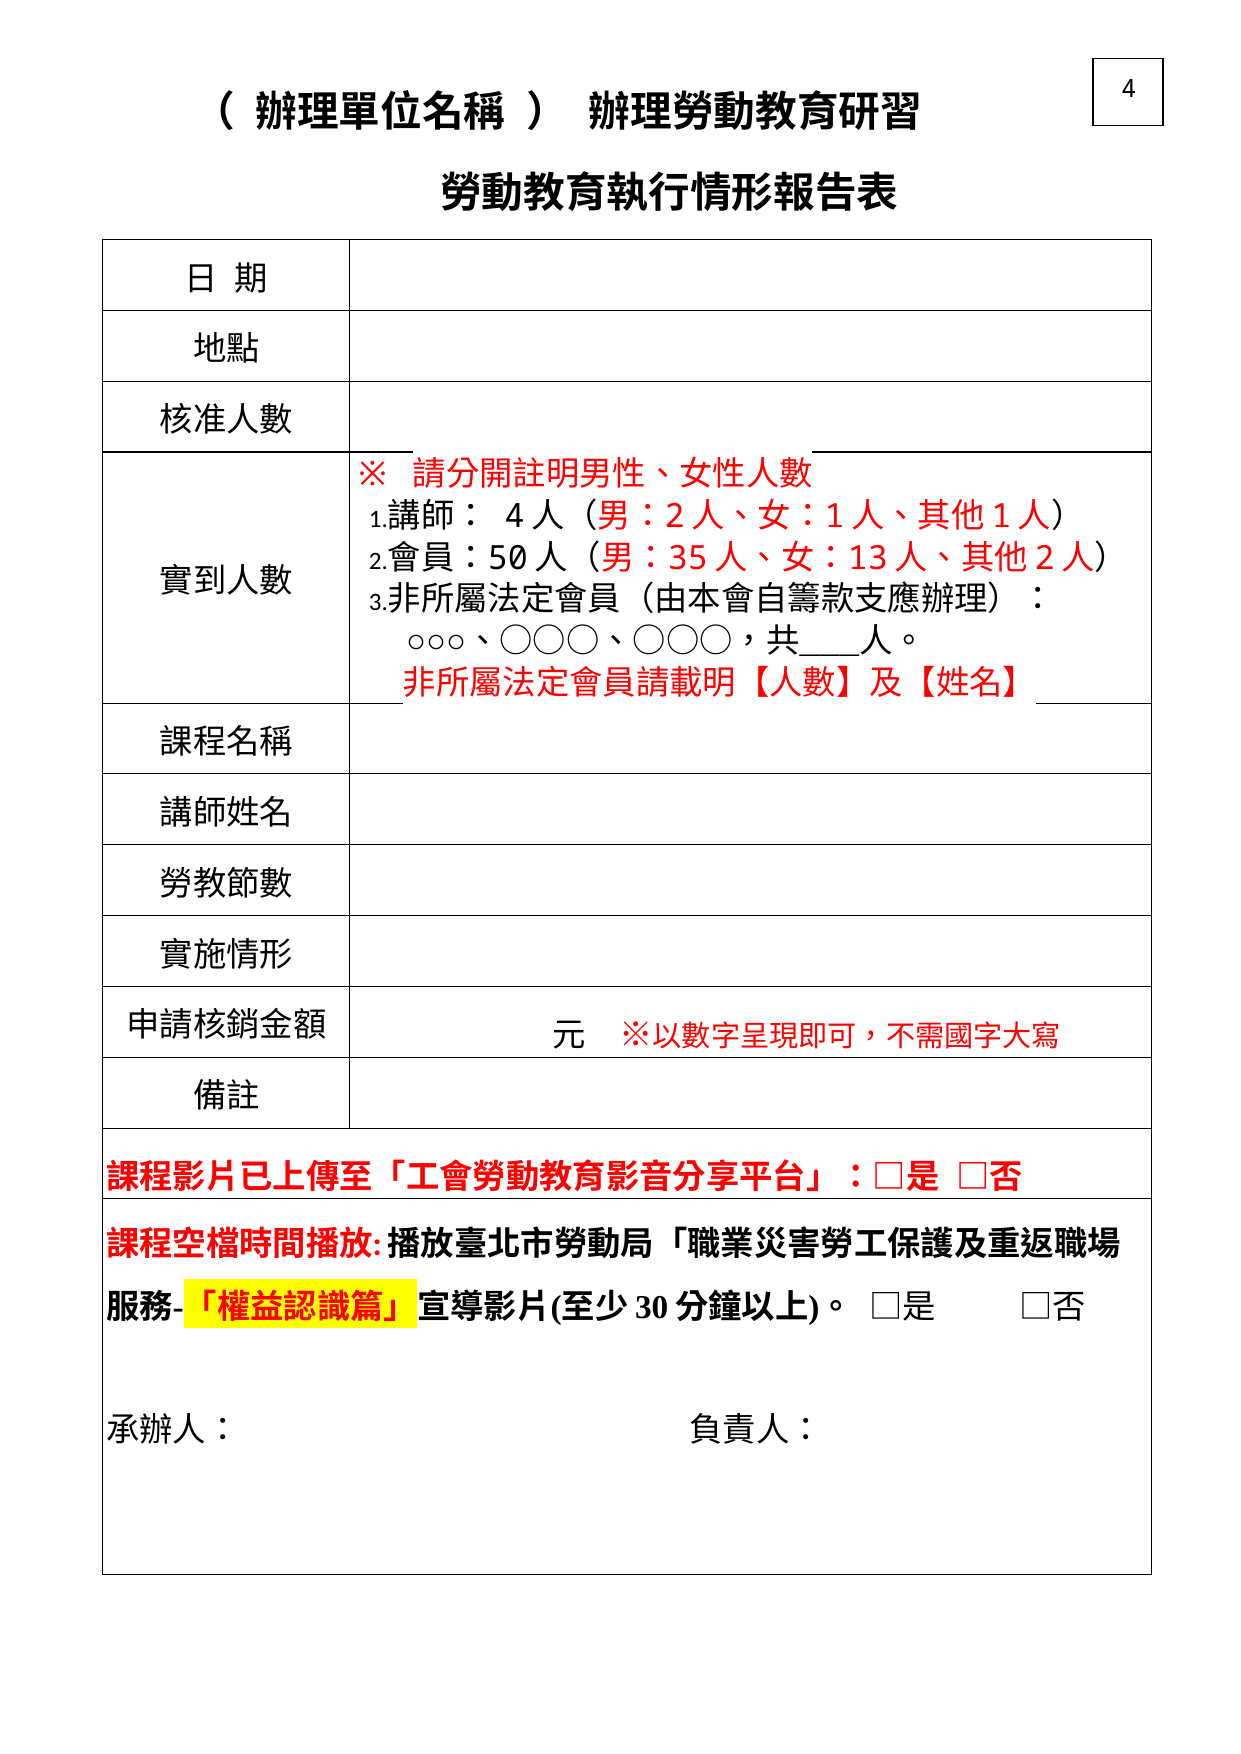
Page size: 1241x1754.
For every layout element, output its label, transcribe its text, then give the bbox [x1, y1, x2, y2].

table_header 日 期 [103, 240, 349, 310]
table_cell ※ 請分開註明男性、女性人數 講師： 4人（男：2人、女：1人、其他1人） 會員：50人（男：35人、女：13人、其他2人） 非所屬法定會員（由本會自籌款支應辦理）： ○○○、○○○、○○○，共___人。 非所屬法定會員請載明【人數】及【姓名】 [350, 453, 1151, 702]
table_cell 實施情形 [103, 916, 349, 986]
table_cell 元 ※以數字呈現即可，不需國字大寫 [350, 987, 1151, 1057]
text （ 辦理單位名稱 ） 辦理勞動教育研習 [1094, 59, 1162, 125]
text （ 辦理單位名稱 ） 辦理勞動教育研習 [35, 76, 1199, 139]
table_cell [350, 311, 1151, 381]
table_cell [350, 916, 1151, 986]
table_cell [350, 382, 1151, 451]
table_cell 講師姓名 [103, 774, 349, 844]
table_header [350, 240, 1151, 310]
table_cell 地點 [103, 311, 349, 381]
table_cell 課程空檔時間播放: 播放臺北市勞動局「職業災害勞工保護及重返職場服務-「權益認識篇」宣導影片(至少30分鐘以上)。 □是 □否 承辦人： 負責人： [103, 1199, 1151, 1574]
table_cell 備註 [103, 1058, 349, 1127]
text 勞動教育執行情形報告表 [89, 158, 1199, 220]
table_cell 實到人數 [103, 453, 349, 702]
table_cell 申請核銷金額 [103, 987, 349, 1057]
table_cell [350, 704, 1151, 773]
table_cell [350, 845, 1151, 915]
table_cell 課程名稱 [103, 704, 349, 773]
table_cell [350, 774, 1151, 844]
text 4 [1109, 67, 1147, 104]
table_cell 勞教節數 [103, 845, 349, 915]
table_cell 核准人數 [103, 382, 349, 451]
table_cell 課程影片已上傳至「工會勞動教育影音分享平台」：□是 □否 [103, 1129, 1151, 1198]
table_cell [350, 1058, 1151, 1127]
